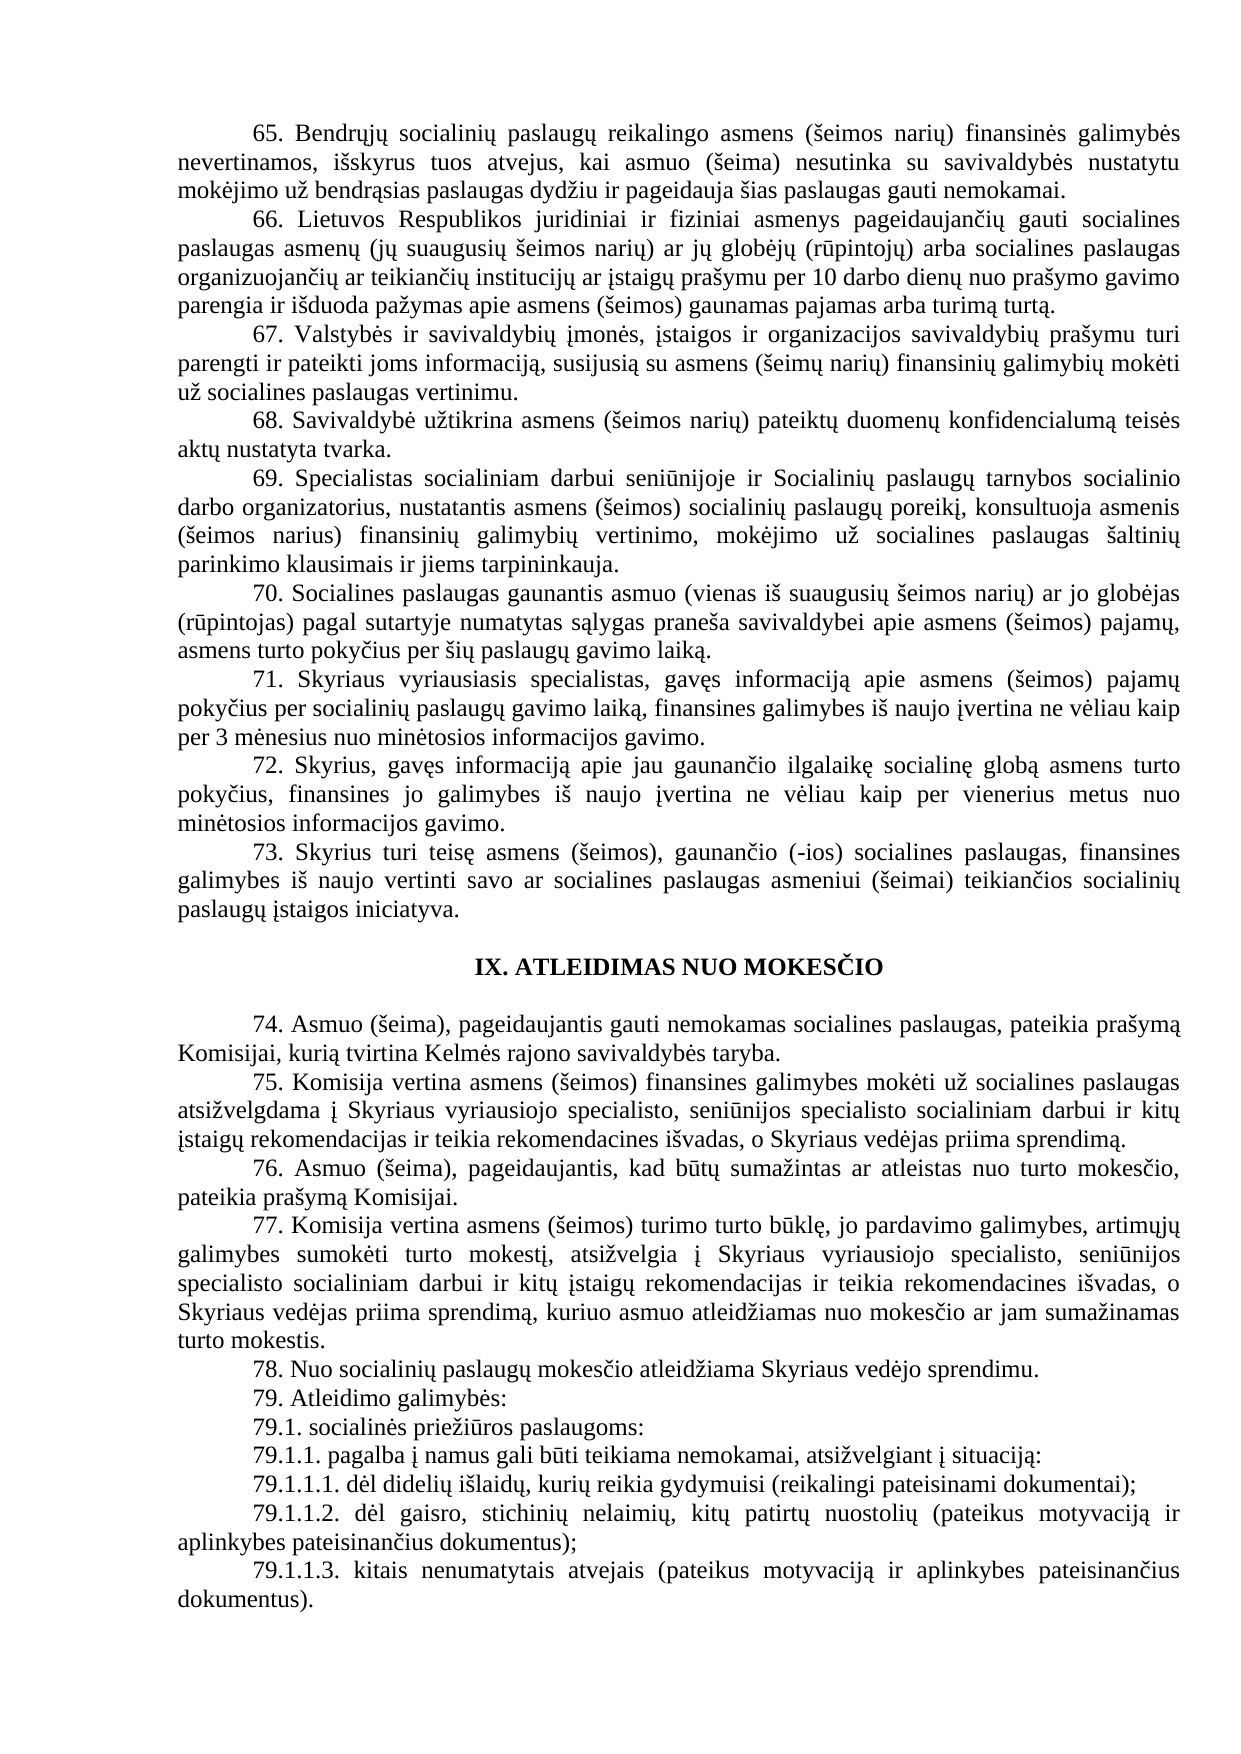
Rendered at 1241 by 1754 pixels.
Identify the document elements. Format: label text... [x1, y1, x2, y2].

text 71. Skyriaus vyriausiasis specialistas, gavęs informaciją apie asmens (šeimos) pajamų pokyčius per socialinių paslaugų gavimo laiką, finansines galimybes iš naujo įvertina ne vėliau kaip per 3 mėnesius nuo minėtosios informacijos gavimo. [177, 664, 1181, 751]
text 79.1.1.1. dėl didelių išlaidų, kurių reikia gydymuisi (reikalingi pateisinami dokumentai); [177, 1469, 1181, 1498]
text IX. ATLEIDIMAS NUO MOKESČIO [177, 952, 1181, 981]
text 66. Lietuvos Respublikos juridiniai ir fiziniai asmenys pageidaujančių gauti socialines paslaugas asmenų (jų suaugusių šeimos narių) ar jų globėjų (rūpintojų) arba socialines paslaugas organizuojančių ar teikiančių institucijų ar įstaigų prašymu per 10 darbo dienų nuo prašymo gavimo parengia ir išduoda pažymas apie asmens (šeimos) gaunamas pajamas arba turimą turtą. [177, 204, 1181, 319]
text 65. Bendrųjų socialinių paslaugų reikalingo asmens (šeimos narių) finansinės galimybės nevertinamos, išskyrus tuos atvejus, kai asmuo (šeima) nesutinka su savivaldybės nustatytu mokėjimo už bendrąsias paslaugas dydžiu ir pageidauja šias paslaugas gauti nemokamai. [177, 118, 1181, 204]
text 79.1.1.2. dėl gaisro, stichinių nelaimių, kitų patirtų nuostolių (pateikus motyvaciją ir aplinkybes pateisinančius dokumentus); [177, 1498, 1181, 1556]
text 74. Asmuo (šeima), pageidaujantis gauti nemokamas socialines paslaugas, pateikia prašymą Komisijai, kurią tvirtina Kelmės rajono savivaldybės taryba. [177, 1009, 1181, 1067]
text 68. Savivaldybė užtikrina asmens (šeimos narių) pateiktų duomenų konfidencialumą teisės aktų nustatyta tvarka. [177, 406, 1181, 463]
text 73. Skyrius turi teisę asmens (šeimos), gaunančio (-ios) socialines paslaugas, finansines galimybes iš naujo vertinti savo ar socialines paslaugas asmeniui (šeimai) teikiančios socialinių paslaugų įstaigos iniciatyva. [177, 837, 1181, 923]
text 79.1.1. pagalba į namus gali būti teikiama nemokamai, atsižvelgiant į situaciją: [177, 1441, 1181, 1469]
text 78. Nuo socialinių paslaugų mokesčio atleidžiama Skyriaus vedėjo sprendimu. [177, 1354, 1181, 1383]
text 72. Skyrius, gavęs informaciją apie jau gaunančio ilgalaikę socialinę globą asmens turto pokyčius, finansines jo galimybes iš naujo įvertina ne vėliau kaip per vienerius metus nuo minėtosios informacijos gavimo. [177, 751, 1181, 837]
text 79.1.1.3. kitais nenumatytais atvejais (pateikus motyvaciją ir aplinkybes pateisinančius dokumentus). [177, 1556, 1181, 1613]
text 69. Specialistas socialiniam darbui seniūnijoje ir Socialinių paslaugų tarnybos socialinio darbo organizatorius, nustatantis asmens (šeimos) socialinių paslaugų poreikį, konsultuoja asmenis (šeimos narius) finansinių galimybių vertinimo, mokėjimo už socialines paslaugas šaltinių parinkimo klausimais ir jiems tarpininkauja. [177, 463, 1181, 578]
text 79.1. socialinės priežiūros paslaugoms: [177, 1412, 1181, 1441]
text 76. Asmuo (šeima), pageidaujantis, kad būtų sumažintas ar atleistas nuo turto mokesčio, pateikia prašymą Komisijai. [177, 1153, 1181, 1211]
text 75. Komisija vertina asmens (šeimos) finansines galimybes mokėti už socialines paslaugas atsižvelgdama į Skyriaus vyriausiojo specialisto, seniūnijos specialisto socialiniam darbui ir kitų įstaigų rekomendacijas ir teikia rekomendacines išvadas, o Skyriaus vedėjas priima sprendimą. [177, 1067, 1181, 1153]
text 70. Socialines paslaugas gaunantis asmuo (vienas iš suaugusių šeimos narių) ar jo globėjas (rūpintojas) pagal sutartyje numatytas sąlygas praneša savivaldybei apie asmens (šeimos) pajamų, asmens turto pokyčius per šių paslaugų gavimo laiką. [177, 578, 1181, 664]
text 67. Valstybės ir savivaldybių įmonės, įstaigos ir organizacijos savivaldybių prašymu turi parengti ir pateikti joms informaciją, susijusią su asmens (šeimų narių) finansinių galimybių mokėti už socialines paslaugas vertinimu. [177, 319, 1181, 406]
text 79. Atleidimo galimybės: [177, 1383, 1181, 1412]
text 77. Komisija vertina asmens (šeimos) turimo turto būklę, jo pardavimo galimybes, artimųjų galimybes sumokėti turto mokestį, atsižvelgia į Skyriaus vyriausiojo specialisto, seniūnijos specialisto socialiniam darbui ir kitų įstaigų rekomendacijas ir teikia rekomendacines išvadas, o Skyriaus vedėjas priima sprendimą, kuriuo asmuo atleidžiamas nuo mokesčio ar jam sumažinamas turto mokestis. [177, 1211, 1181, 1354]
